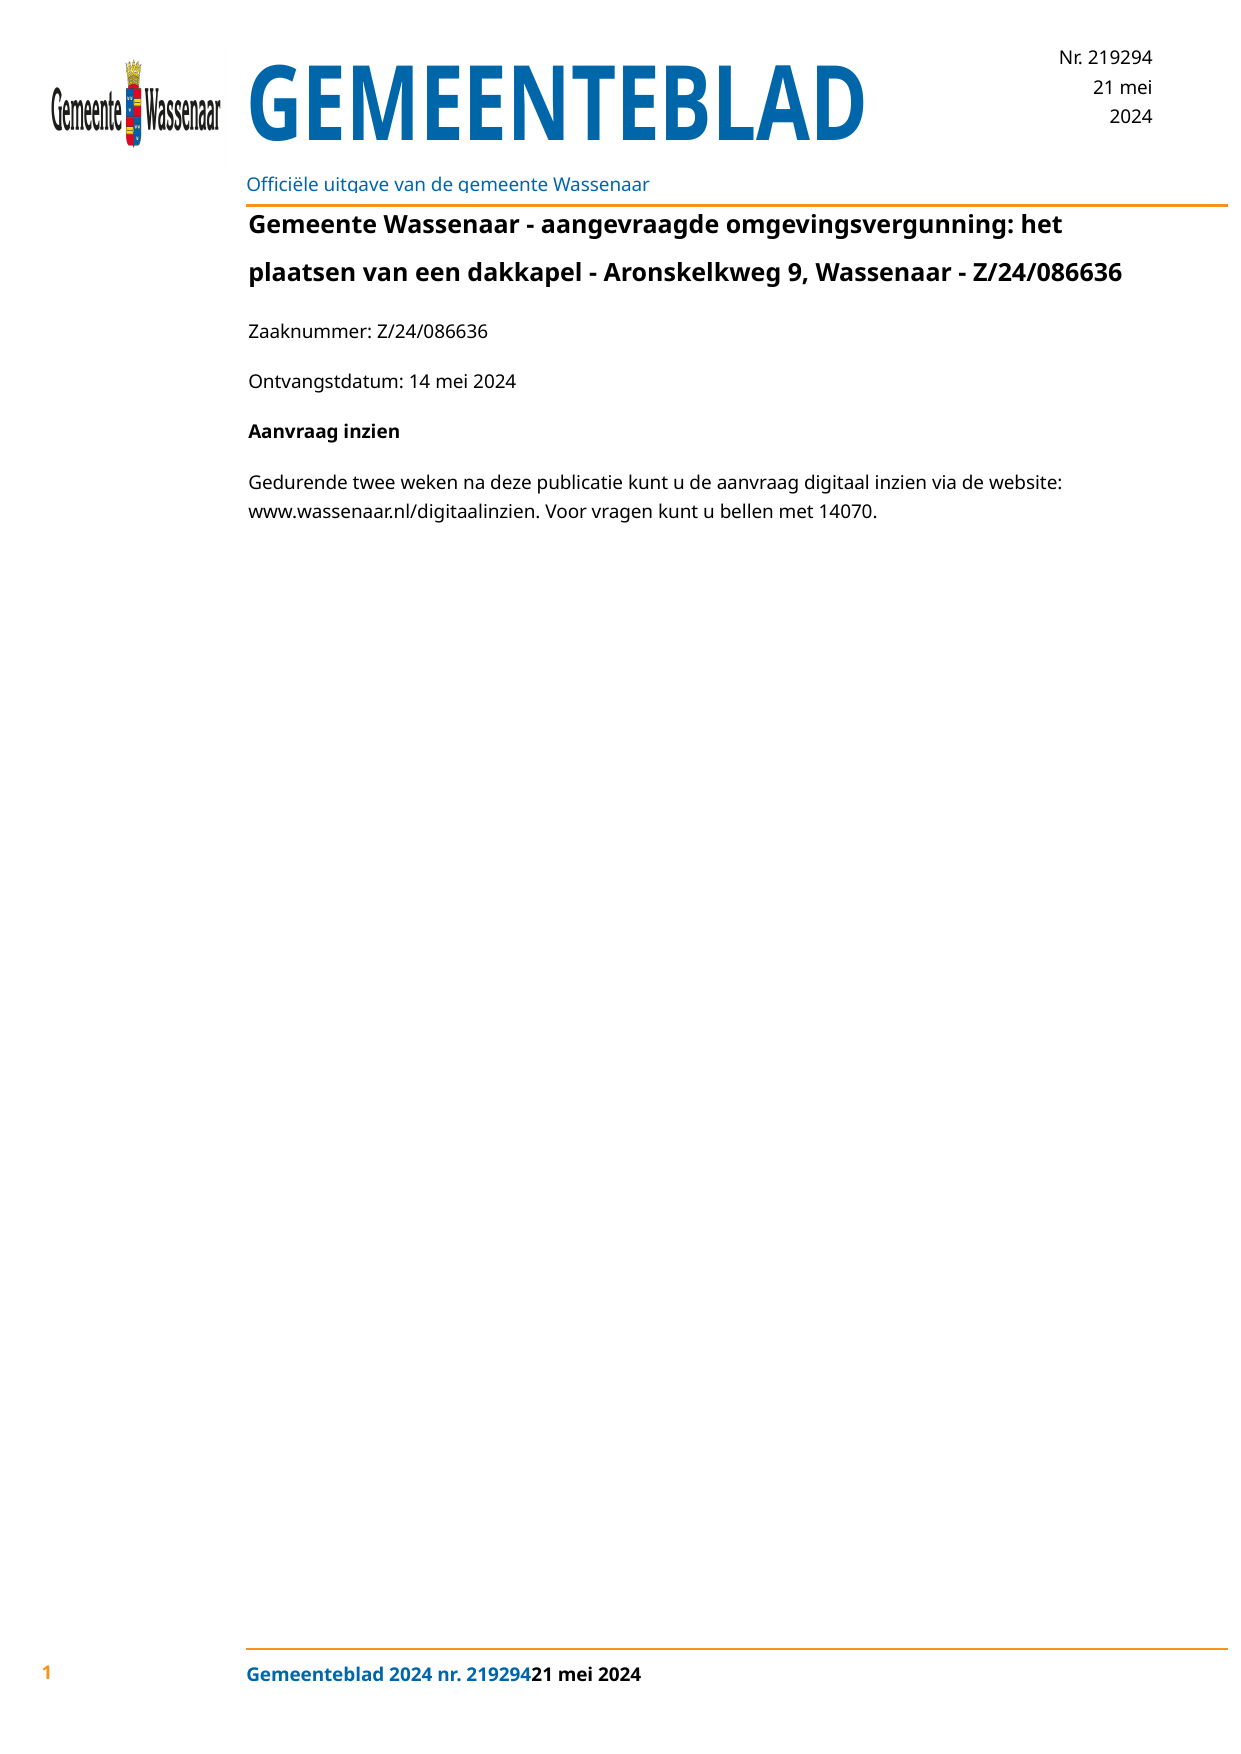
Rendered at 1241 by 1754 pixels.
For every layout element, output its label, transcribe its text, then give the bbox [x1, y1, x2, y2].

text Zaaknummer: Z/24/086636 [248, 318, 1152, 344]
text Aanvraag inzien [248, 419, 1152, 444]
text Ontvangstdatum: 14 mei 2024 [248, 368, 1152, 394]
picture [41, 47, 231, 172]
text Gedurende twee weken na deze publicatie kunt u de aanvraag digitaal inzien via de website: www.wassenaar.nl/digitaalinzien. Voor vragen kunt u bellen met 14070. [248, 469, 1152, 524]
text Gemeente Wassenaar - aangevraagde omgevingsvergunning: het plaatsen van een dakkapel - Aronskelkweg 9, Wassenaar - Z/24/086636 [248, 207, 1152, 288]
